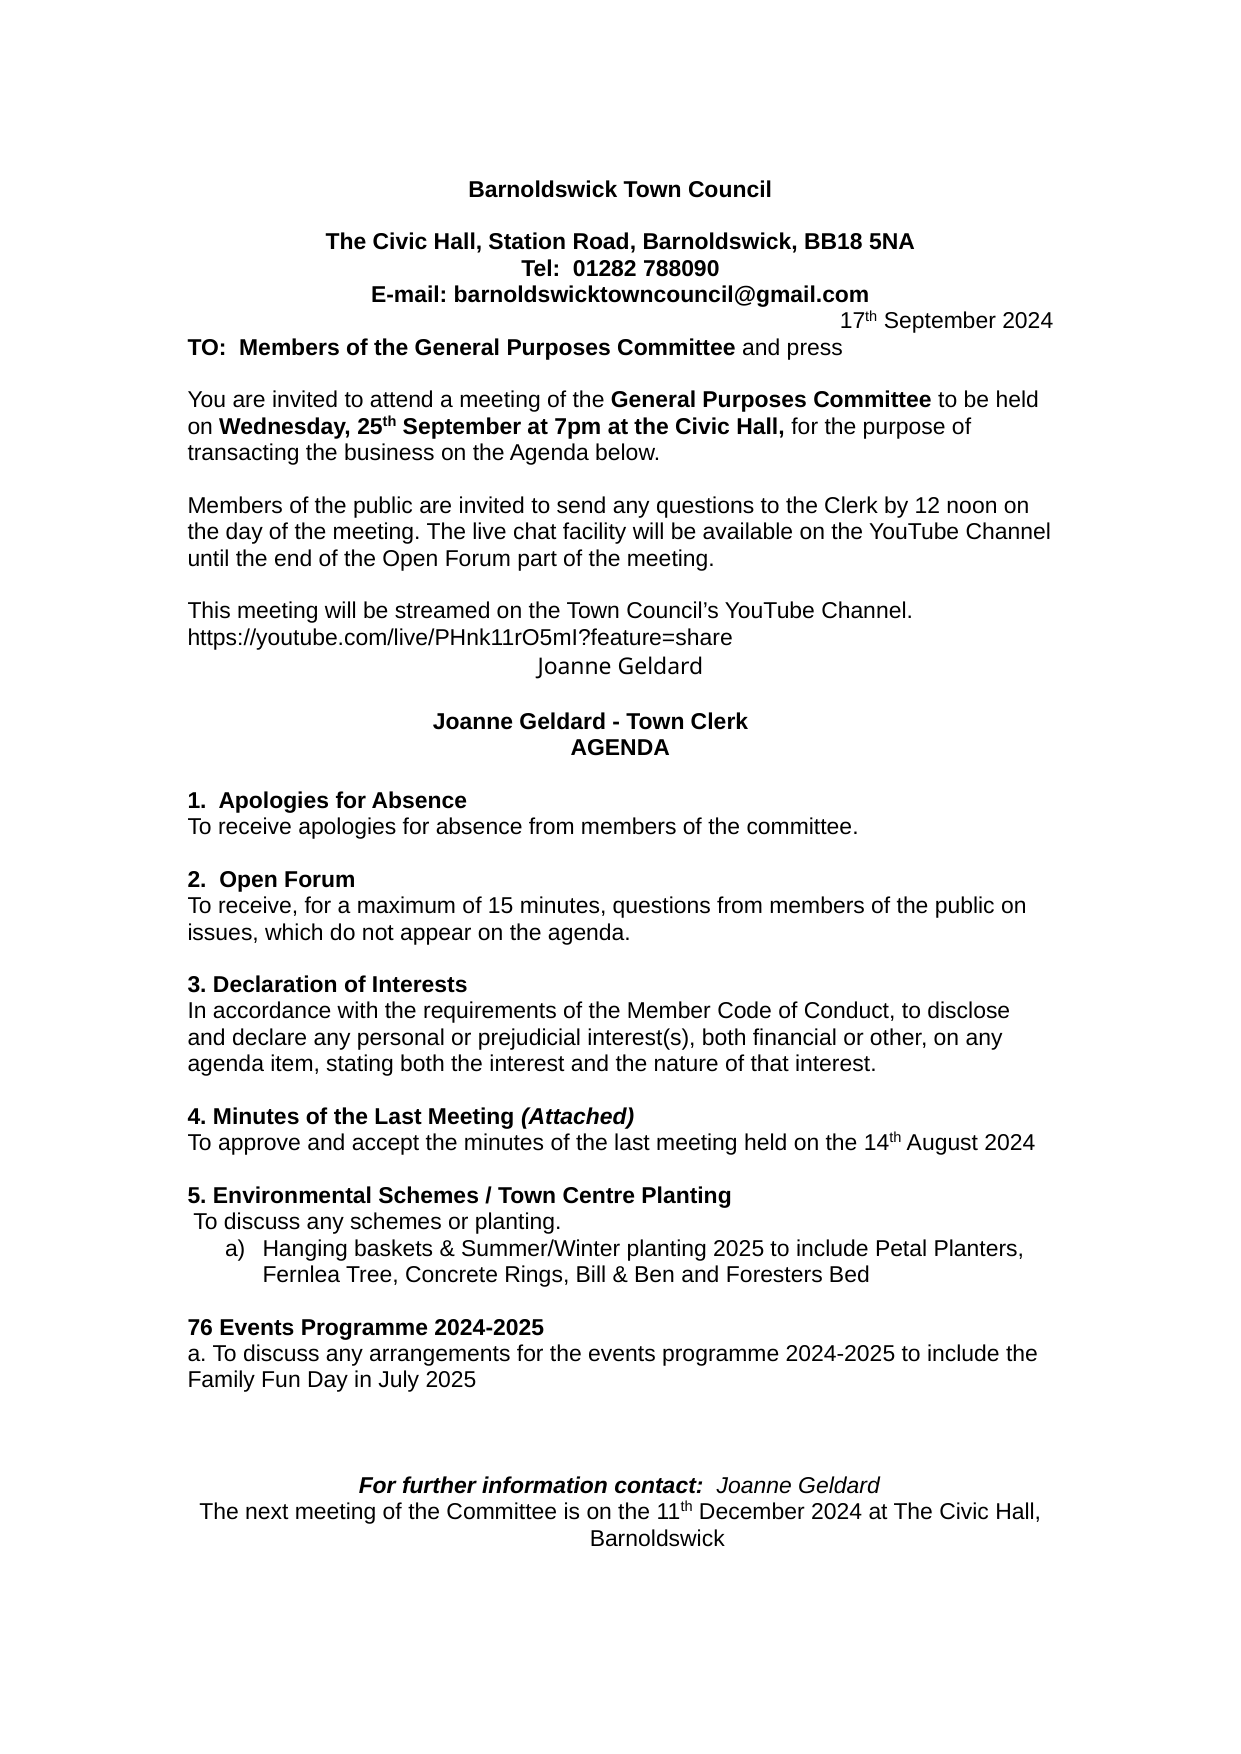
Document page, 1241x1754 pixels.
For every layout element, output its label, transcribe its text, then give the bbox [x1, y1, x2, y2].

text a. To discuss any arrangements for the events programme 2024-2025 to include the Family Fun Day in July 2025 [187, 1340, 1053, 1393]
text 2. Open Forum [187, 866, 1053, 892]
text To receive apologies for absence from members of the committee. [187, 813, 1053, 839]
text 5. Environmental Schemes / Town Centre Planting [187, 1182, 1053, 1208]
text To discuss any schemes or planting. [187, 1208, 1053, 1235]
text https://youtube.com/live/PHnk11rO5mI?feature=share [187, 624, 1053, 650]
text 4. Minutes of the Last Meeting (Attached) [187, 1103, 1053, 1129]
text The next meeting of the Committee is on the 11th December 2024 at The Civic Hall, Barnoldswick [187, 1498, 1053, 1551]
text To receive, for a maximum of 15 minutes, questions from members of the public on issues, which do not appear on the agenda. [187, 892, 1053, 945]
text 3. Declaration of Interests [187, 971, 1053, 997]
text Joanne Geldard - Town Clerk [187, 708, 1053, 734]
text In accordance with the requirements of the Member Code of Conduct, to disclose and declare any personal or prejudicial interest(s), both financial or other, on any agenda item, stating both the interest and the nature of that interest. [187, 997, 1053, 1077]
text For further information contact: Joanne Geldard [187, 1472, 1053, 1498]
text This meeting will be streamed on the Town Council’s YouTube Channel. [187, 597, 1053, 624]
text You are invited to attend a meeting of the General Purposes Committee to be held on Wednesday, 25th September at 7pm at the Civic Hall, for the purpose of transacting the business on the Agenda below. [187, 386, 1053, 466]
text E-mail: barnoldswicktowncouncil@gmail.com [187, 281, 1053, 307]
text 76 Events Programme 2024-2025 [187, 1314, 1053, 1340]
text Joanne Geldard [187, 650, 1053, 681]
text Members of the public are invited to send any questions to the Clerk by 12 noon on the day of the meeting. The live chat facility will be available on the YouTube Channel until the end of the Open Forum part of the meeting. [187, 492, 1053, 571]
text Barnoldswick Town Council [187, 176, 1053, 202]
text 17th September 2024 [187, 307, 1053, 334]
text The Civic Hall, Station Road, Barnoldswick, BB18 5NA [187, 228, 1053, 255]
list Hanging baskets & Summer/Winter planting 2025 to include Petal Planters, Fernlea Tree, Concrete Rings, Bill & Ben and Foresters Bed [225, 1235, 1053, 1287]
text To approve and accept the minutes of the last meeting held on the 14th August 2024 [187, 1129, 1053, 1156]
text 1. Apologies for Absence [187, 787, 1053, 813]
text Tel: 01282 788090 [187, 255, 1053, 281]
text TO: Members of the General Purposes Committee and press [187, 334, 1053, 360]
text AGENDA [187, 734, 1053, 760]
